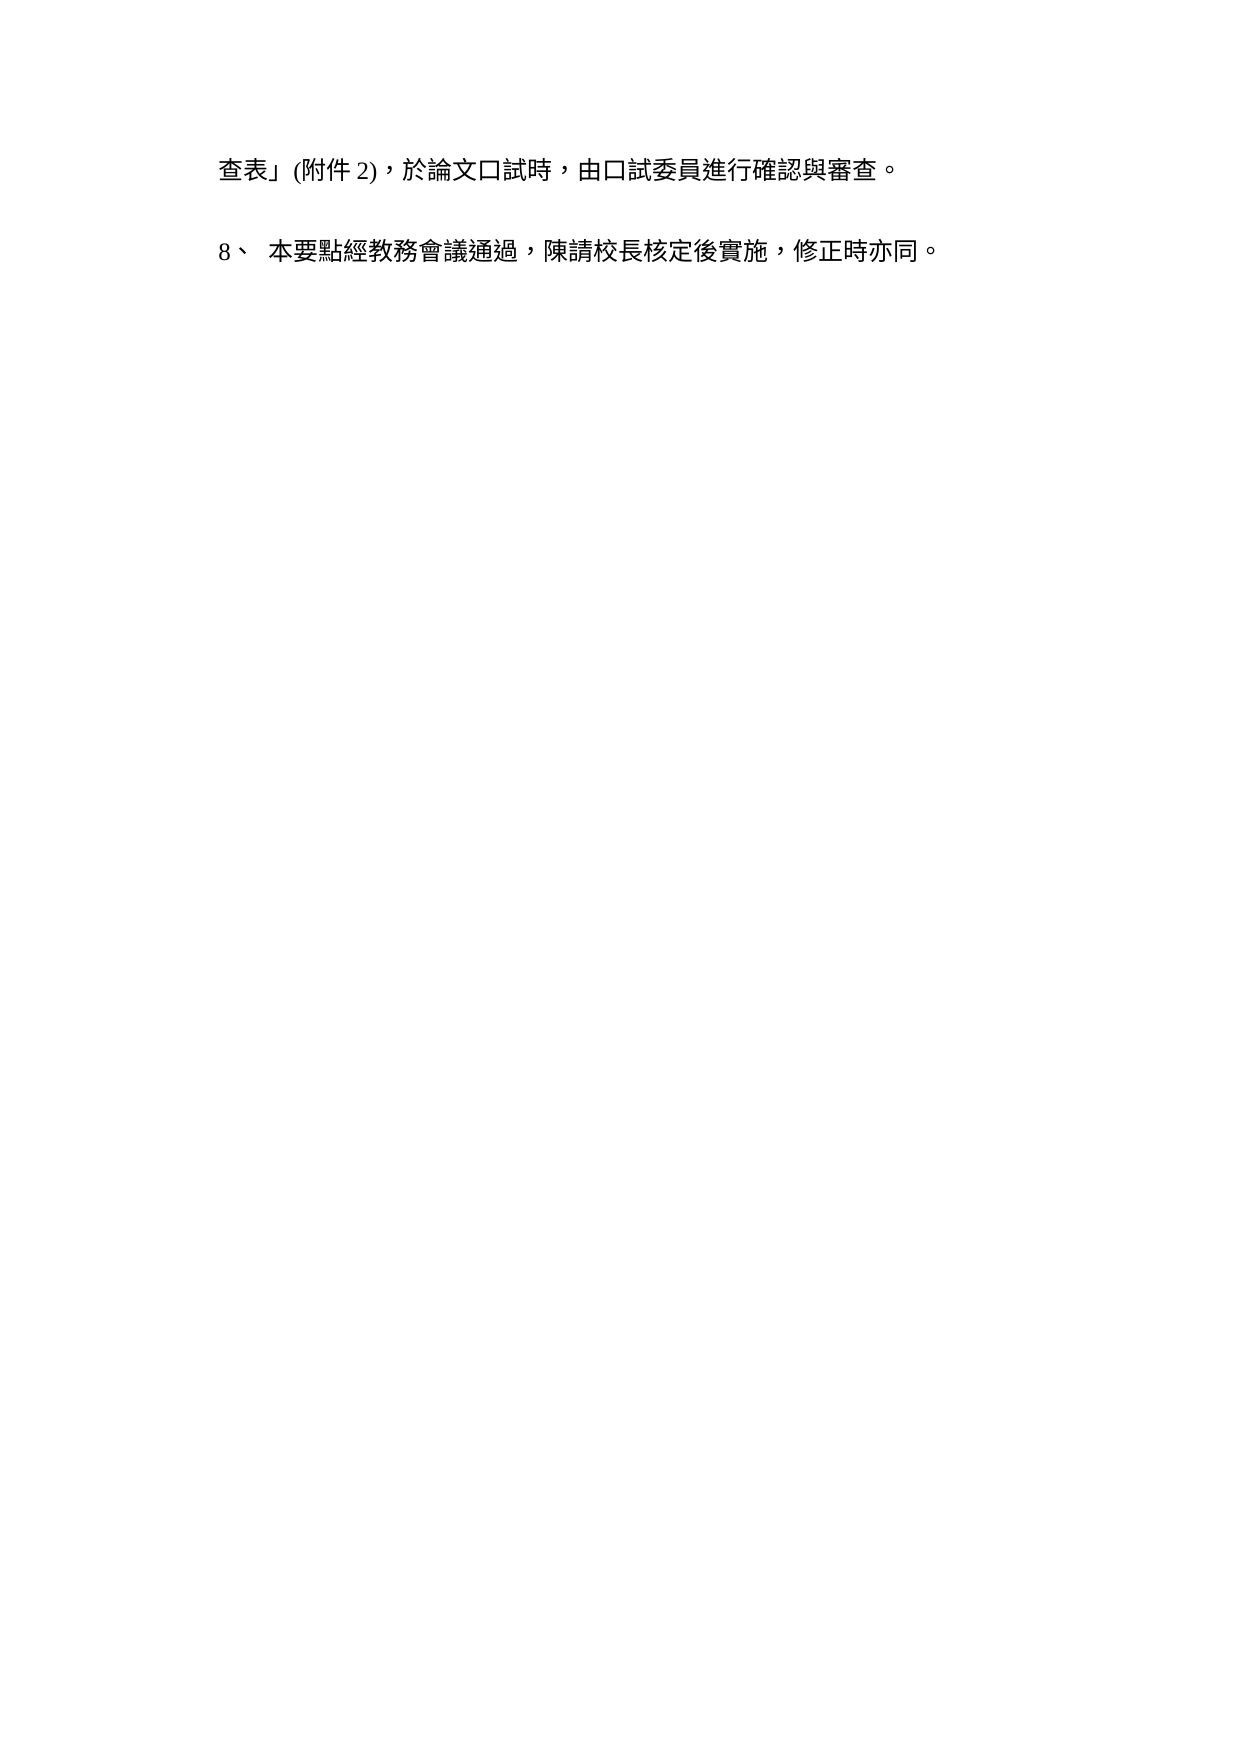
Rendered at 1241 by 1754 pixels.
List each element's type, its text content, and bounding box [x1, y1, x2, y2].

list 查表」(附件2)，於論文口試時，由口試委員進行確認與審查。 [218, 127, 1122, 189]
list 本要點經教務會議通過，陳請校長核定後實施，修正時亦同。 [218, 208, 1122, 270]
